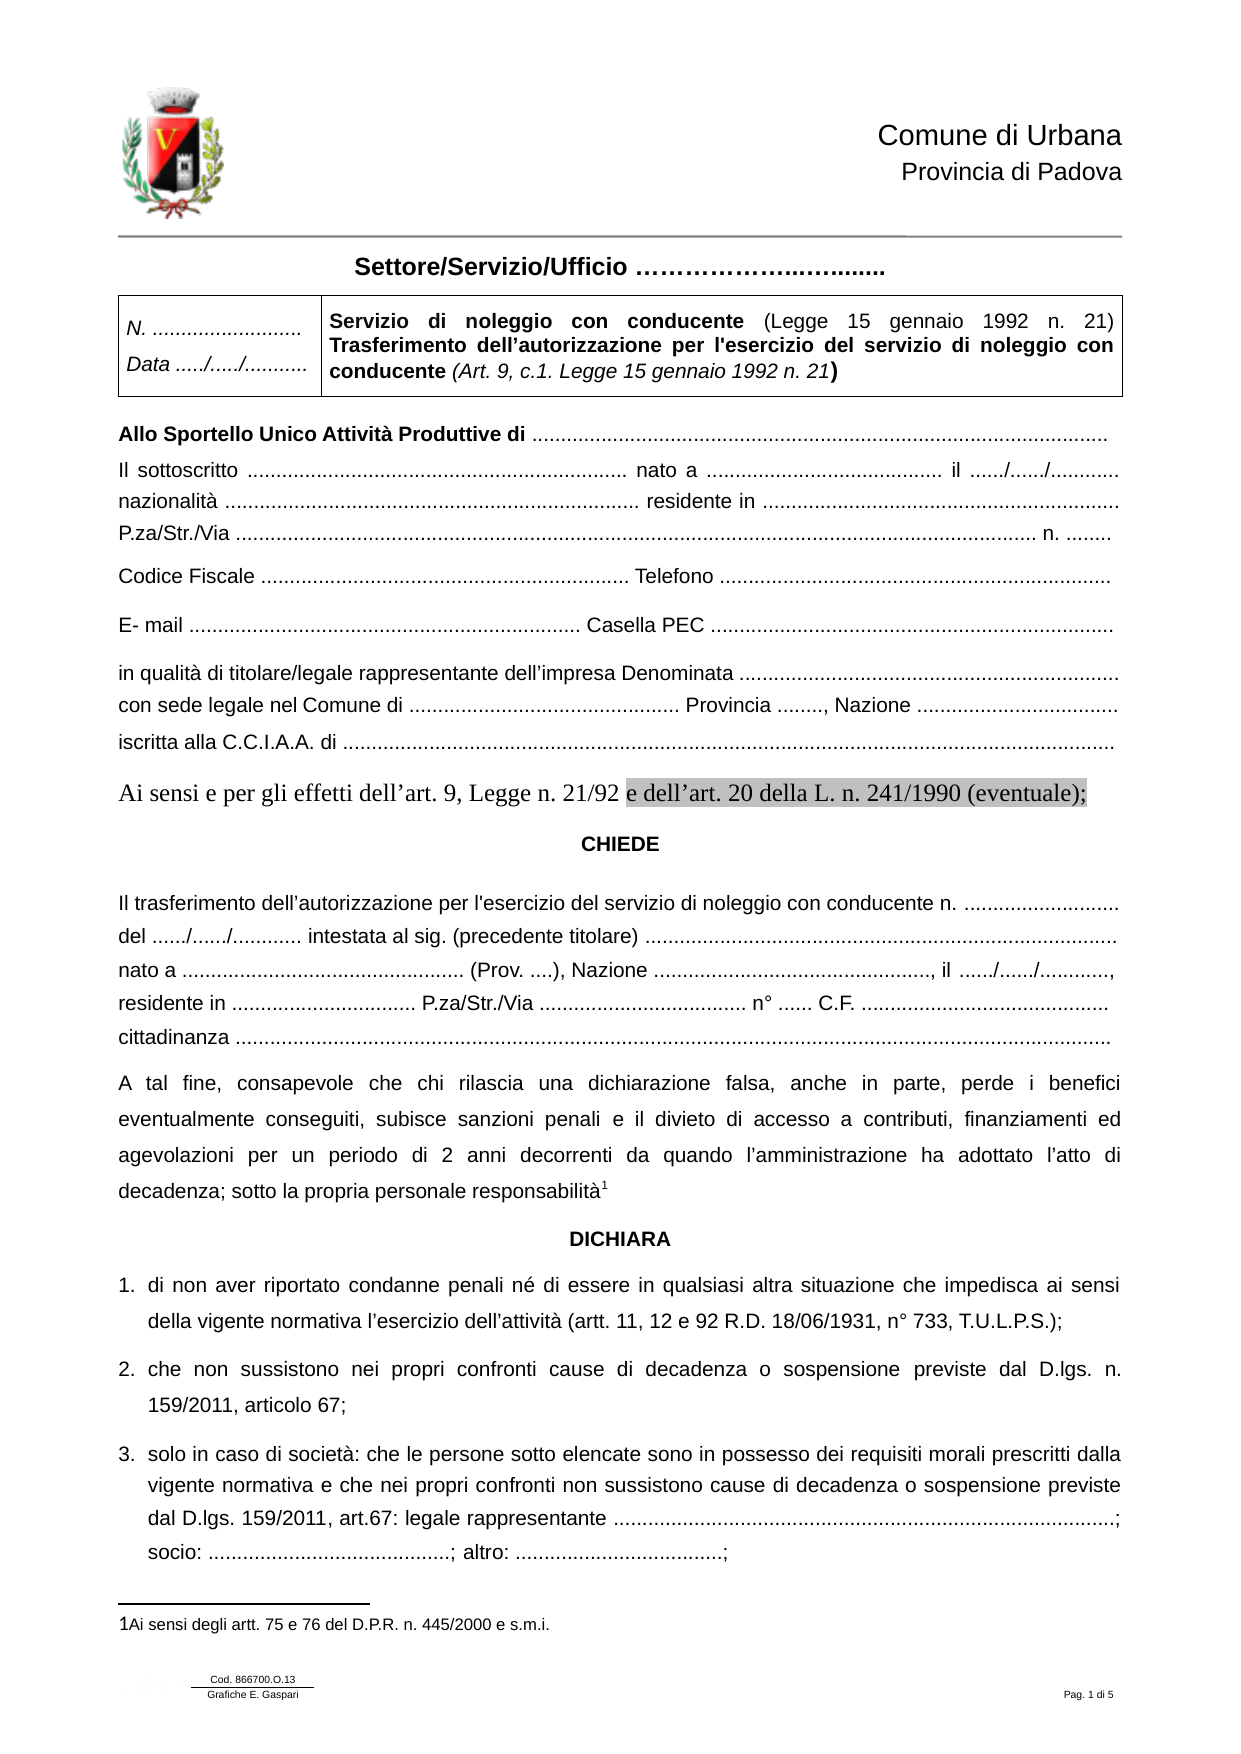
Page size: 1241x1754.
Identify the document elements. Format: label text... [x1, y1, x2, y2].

table_header Servizio di noleggio con conducente (Legge 15 gennaio 1992 n. 21) Trasferimento dell’autorizzazione per l'esercizio del servizio di noleggio con conducente (Art. 9, c.1. Legge 15 gennaio 1992 n. 21) [322, 296, 1122, 396]
text Il sottoscritto .................................................................. nato a ......................................... il ....../....../............ nazionalità ........................................................................ residente in .............................................................. P.za/Str./Via ........................................................................................................................................... n. ........ [118, 458, 1122, 544]
list che non sussistono nei propri confronti cause di decadenza o sospensione previste dal D.lgs. n. 159/2011, articolo 67; [118, 1357, 1122, 1417]
list solo in caso di società: che le persone sotto elencate sono in possesso dei requisiti morali prescritti dalla vigente normativa e che nei propri confronti non sussistono cause di decadenza o sospensione previste dal D.lgs. 159/2011, art.67: legale rappresentante .......................................................................................; socio: ..........................................; altro: ....................................; [118, 1442, 1122, 1564]
text in qualità di titolare/legale rappresentante dell’impresa Denominata .................................................................. [118, 661, 1122, 685]
picture [122, 87, 224, 219]
subtitle DICHIARA [118, 1227, 1122, 1251]
text iscritta alla C.C.I.A.A. di ...................................................................................................................................... [118, 730, 1122, 754]
text Allo Sportello Unico Attività Produttive di .................................................................................................... [118, 422, 1122, 446]
text Ai sensi degli artt. 75 e 76 del D.P.R. n. 445/2000 e s.m.i. [118, 1610, 1122, 1636]
text Provincia di Padova [224, 157, 1122, 185]
subtitle CHIEDE [118, 832, 1122, 856]
text Comune di Urbana [224, 118, 1122, 152]
table_header N. .......................... Data ...../...../........... [119, 296, 321, 396]
text E- mail .................................................................... Casella PEC ...................................................................... [118, 612, 1122, 636]
text con sede legale nel Comune di ............................................... Provincia ........, Nazione ................................... [118, 693, 1122, 717]
text Codice Fiscale ................................................................ Telefono .................................................................... [118, 564, 1122, 588]
list di non aver riportato condanne penali né di essere in qualsiasi altra situazione che impedisca ai sensi della vigente normativa l’esercizio dell’attività (artt. 11, 12 e 92 R.D. 18/06/1931, n° 733, T.U.L.P.S.); [118, 1273, 1122, 1333]
text Ai sensi e per gli effetti dell’art. 9, Legge n. 21/92 e dell’art. 20 della L. n. 241/1990 (eventuale); [118, 778, 1122, 807]
subtitle Il trasferimento dell’autorizzazione per l'esercizio del servizio di noleggio con conducente n. ........................... del ....../....../............ intestata al sig. (precedente titolare) .................................................................................. nato a ................................................. (Prov. ....), Nazione ................................................, il ....../....../............, residente in ................................ P.za/Str./Via .................................... n° ...... C.F. ........................................... cittadinanza ........................................................................................................................................................ [118, 890, 1122, 1048]
text A tal fine, consapevole che chi rilascia una dichiarazione falsa, anche in parte, perde i benefici eventualmente conseguiti, subisce sanzioni penali e il divieto di accesso a contributi, finanziamenti ed agevolazioni per un periodo di 2 anni decorrenti da quando l’amministrazione ha adottato l’atto di decadenza; sotto la propria personale responsabilità [118, 1071, 1122, 1202]
text Settore/Servizio/Ufficio ………………...…........ [118, 252, 1122, 281]
